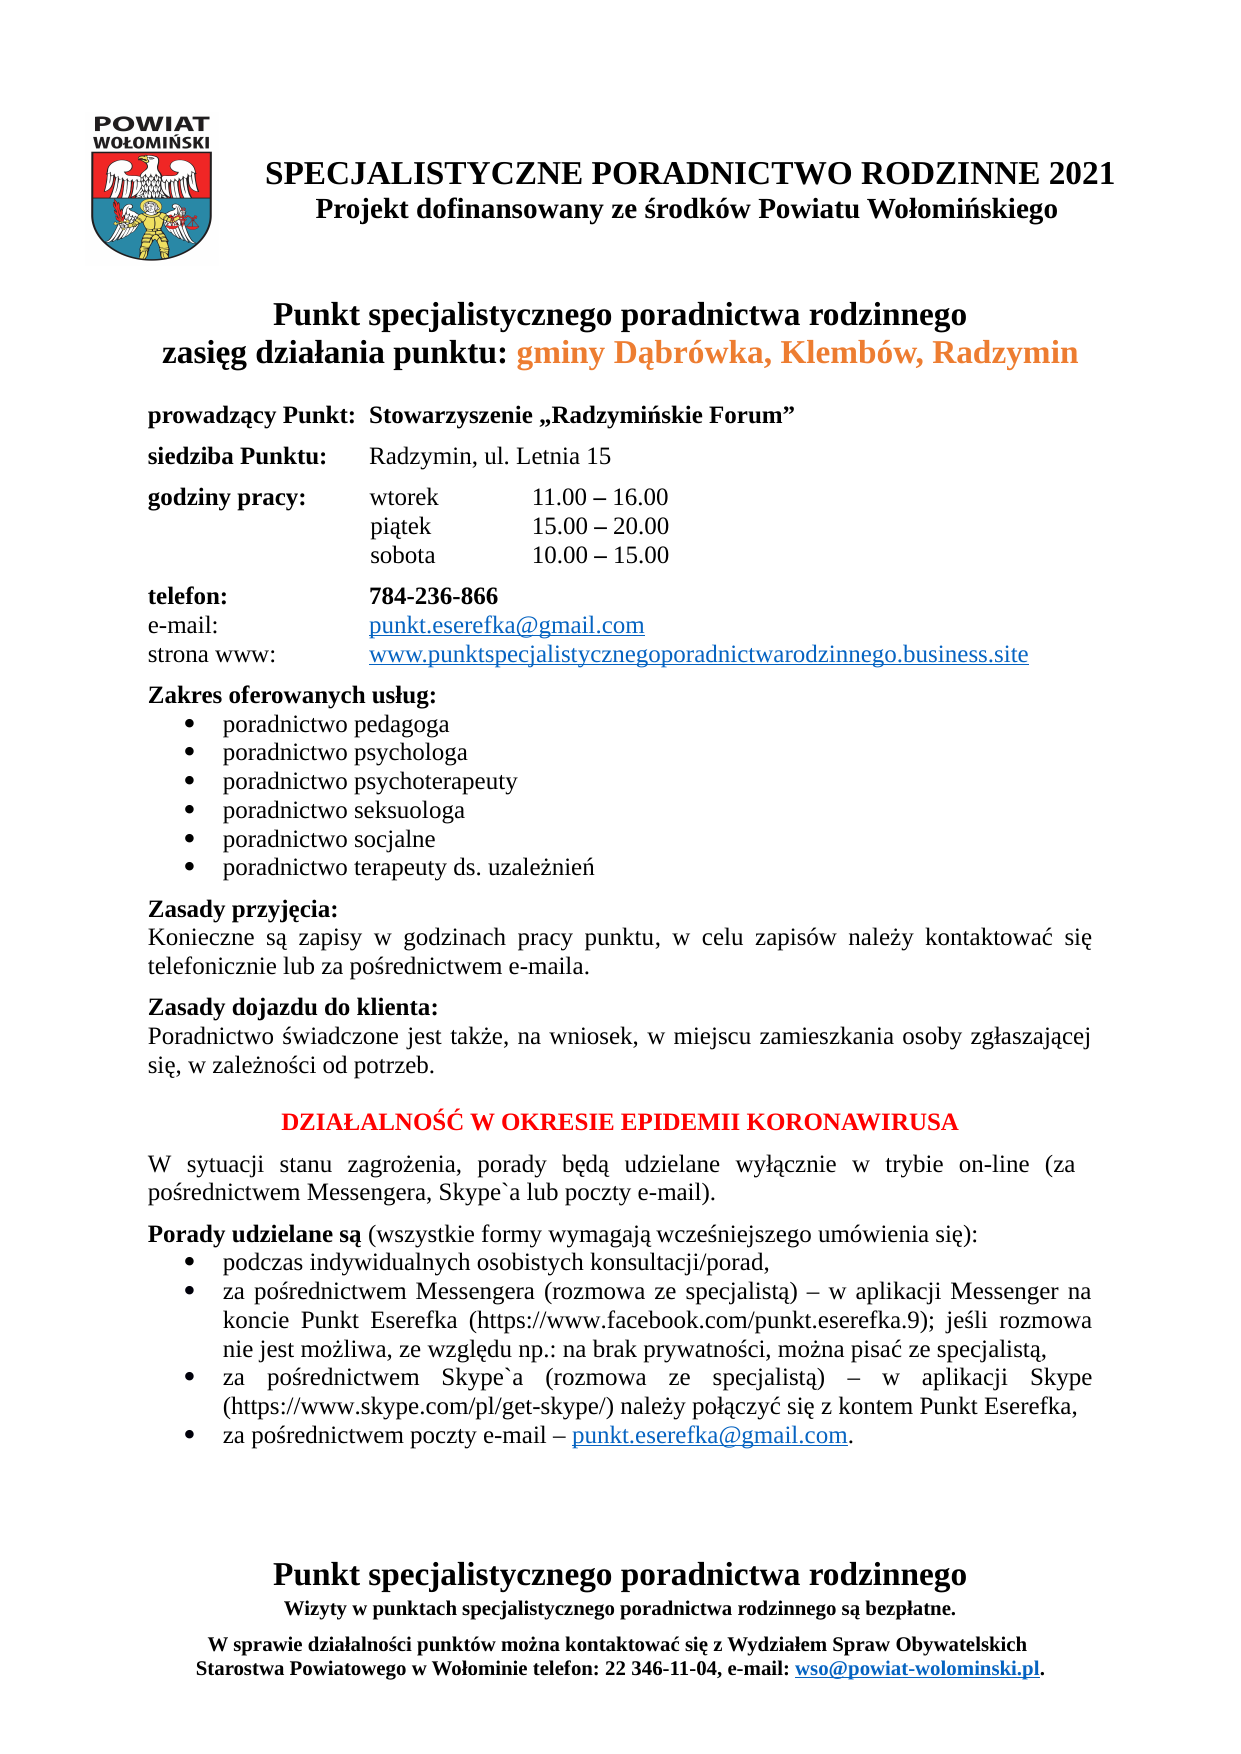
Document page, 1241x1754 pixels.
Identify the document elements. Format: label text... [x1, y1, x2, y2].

list podczas indywidualnych osobistych konsultacji/porad, [185, 1247, 1092, 1276]
text piątek 15.00 – 20.00 sobota 10.00 – 15.00 [295, 511, 1092, 569]
text W sytuacji stanu zagrożenia, porady będą udzielane wyłącznie w trybie on-line (za pośrednictwem Messengera, Skype`a lub poczty e-mail). [148, 1149, 1092, 1206]
text Poradnictwo świadczone jest także, na wniosek, w miejscu zamieszkania osoby zgłaszającej się, w zależności od potrzeb. [148, 1021, 1092, 1079]
text zasięg działania punktu: gminy Dąbrówka, Klembów, Radzymin [148, 333, 1092, 371]
text DZIAŁALNOŚĆ W OKRESIE EPIDEMII KORONAWIRUSA [148, 1107, 1092, 1136]
text Punkt specjalistycznego poradnictwa rodzinnego [148, 294, 1092, 333]
text godziny pracy: wtorek 11.00 – 16.00 [148, 482, 1092, 511]
list poradnictwo seksuologa [185, 795, 1092, 824]
text prowadzący Punkt: Stowarzyszenie „Radzymińskie Forum” [148, 400, 1092, 429]
list za pośrednictwem Messengera (rozmowa ze specjalistą) – w aplikacji Messenger na koncie Punkt Eserefka (https://www.facebook.com/punkt.eserefka.9); jeśli rozmowa nie jest możliwa, ze względu np.: na brak prywatności, można pisać ze specjalistą, [185, 1276, 1092, 1362]
text siedziba Punktu: Radzymin, ul. Letnia 15 [148, 441, 1092, 470]
text telefon: 784-236-866 [148, 581, 1092, 610]
text Punkt specjalistycznego poradnictwa rodzinnego [148, 1554, 1092, 1592]
list poradnictwo pedagoga [185, 709, 1092, 737]
list poradnictwo terapeuty ds. uzależnień [185, 852, 1092, 881]
text e-mail: punkt.eserefka@gmail.com [148, 610, 1092, 639]
text Zasady dojazdu do klienta: [148, 992, 1092, 1021]
list poradnictwo psychologa [185, 737, 1092, 766]
text Zasady przyjęcia: [148, 894, 1092, 922]
text Zakres oferowanych usług: [148, 680, 1092, 709]
list poradnictwo psychoterapeuty [185, 766, 1092, 795]
list za pośrednictwem Skype`a (rozmowa ze specjalistą) – w aplikacji Skype (https://www.skype.com/pl/get-skype/) należy połączyć się z kontem Punkt Eserefka, [185, 1362, 1092, 1420]
text strona www: www.punktspecjalistycznegoporadnictwarodzinnego.business.site [148, 639, 1092, 667]
list poradnictwo socjalne [185, 824, 1092, 852]
list za pośrednictwem poczty e-mail – punkt.eserefka@gmail.com. [185, 1420, 1092, 1449]
text Porady udzielane są (wszystkie formy wymagają wcześniejszego umówienia się): [148, 1219, 1092, 1247]
text Konieczne są zapisy w godzinach pracy punktu, w celu zapisów należy kontaktować się telefonicznie lub za pośrednictwem e-maila. [148, 922, 1092, 980]
